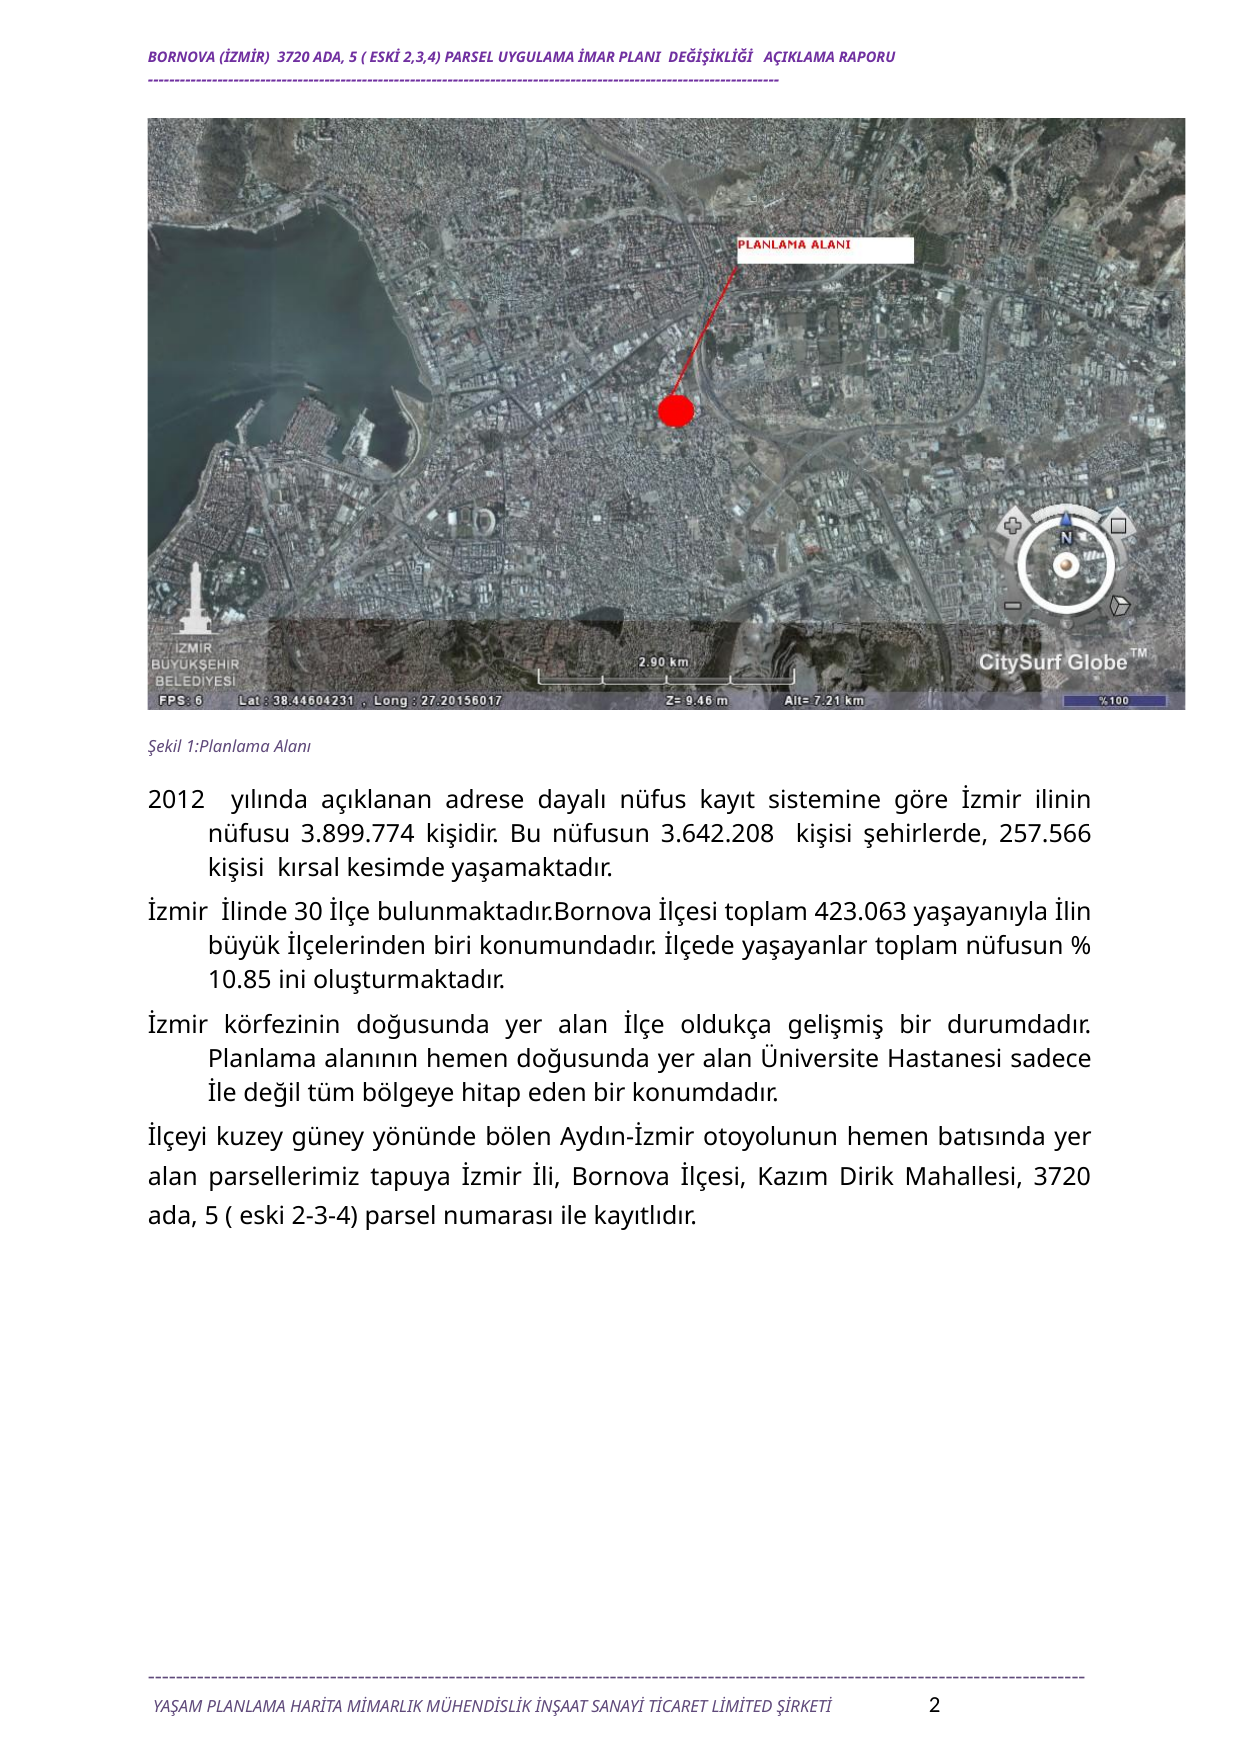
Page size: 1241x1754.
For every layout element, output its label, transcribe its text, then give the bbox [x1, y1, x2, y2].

text Şekil 1:Planlama Alanı [148, 734, 1092, 757]
text İlçeyi kuzey güney yönünde bölen Aydın-İzmir otoyolunun hemen batısında yer alan parsellerimiz tapuya İzmir İli, Bornova İlçesi, Kazım Dirik Mahallesi, 3720 ada, 5 ( eski 2-3-4) parsel numarası ile kayıtlıdır. [148, 1119, 1092, 1231]
subtitle İzmir İlinde 30 İlçe bulunmaktadır.Bornova İlçesi toplam 423.063 yaşayanıyla İlin büyük İlçelerinden biri konumundadır. İlçede yaşayanlar toplam nüfusun % 10.85 ini oluşturmaktadır. [148, 894, 1092, 996]
picture [147, 118, 1186, 710]
subtitle İzmir körfezinin doğusunda yer alan İlçe oldukça gelişmiş bir durumdadır. Planlama alanının hemen doğusunda yer alan Üniversite Hastanesi sadece İle değil tüm bölgeye hitap eden bir konumdadır. [148, 1006, 1092, 1109]
subtitle 2012 yılında açıklanan adrese dayalı nüfus kayıt sistemine göre İzmir ilinin nüfusu 3.899.774 kişidir. Bu nüfusun 3.642.208 kişisi şehirlerde, 257.566 kişisi kırsal kesimde yaşamaktadır. [148, 781, 1092, 883]
